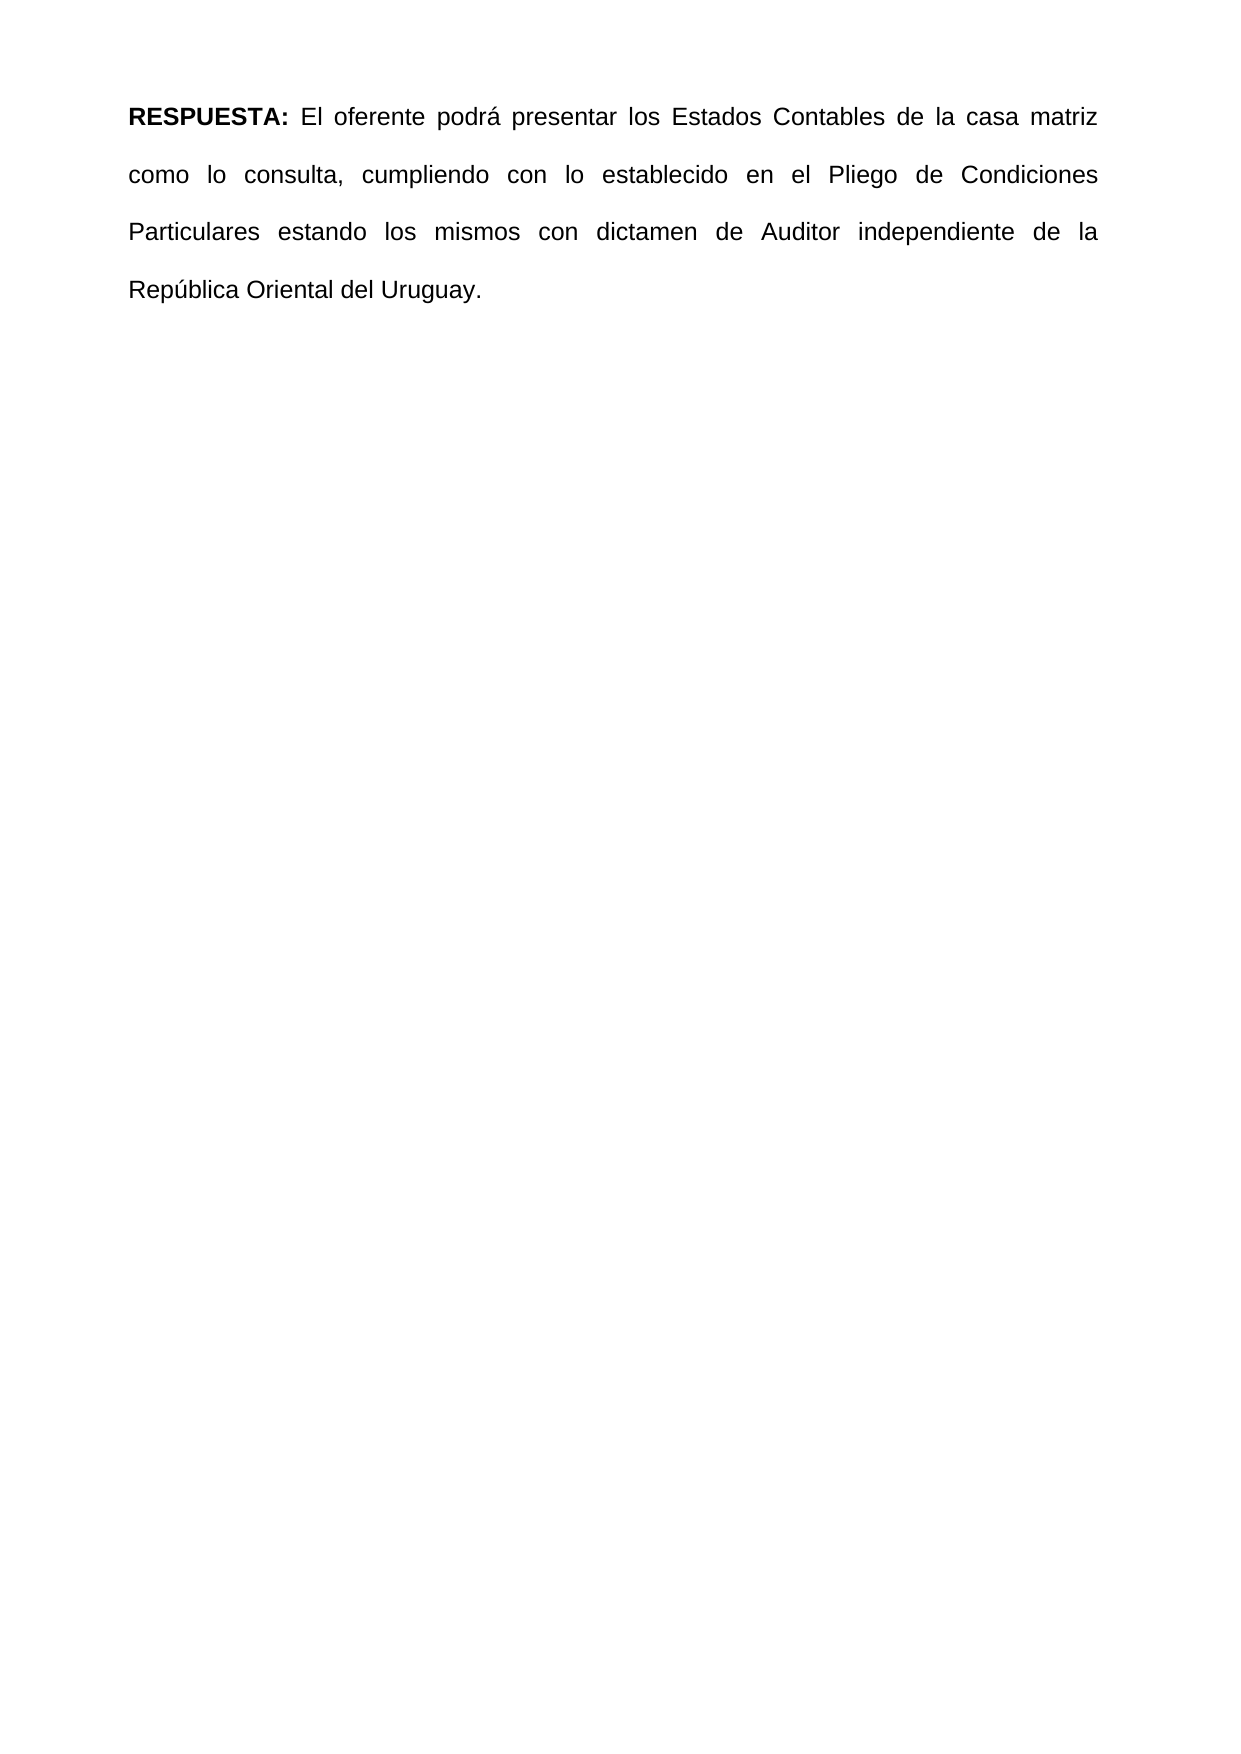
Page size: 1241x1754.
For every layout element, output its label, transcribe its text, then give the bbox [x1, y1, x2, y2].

text RESPUESTA: El oferente podrá presentar los Estados Contables de la casa matriz como lo consulta, cumpliendo con lo establecido en el Pliego de Condiciones Particulares estando los mismos con dictamen de Auditor independiente de la República Oriental del Uruguay. [128, 102, 1100, 303]
